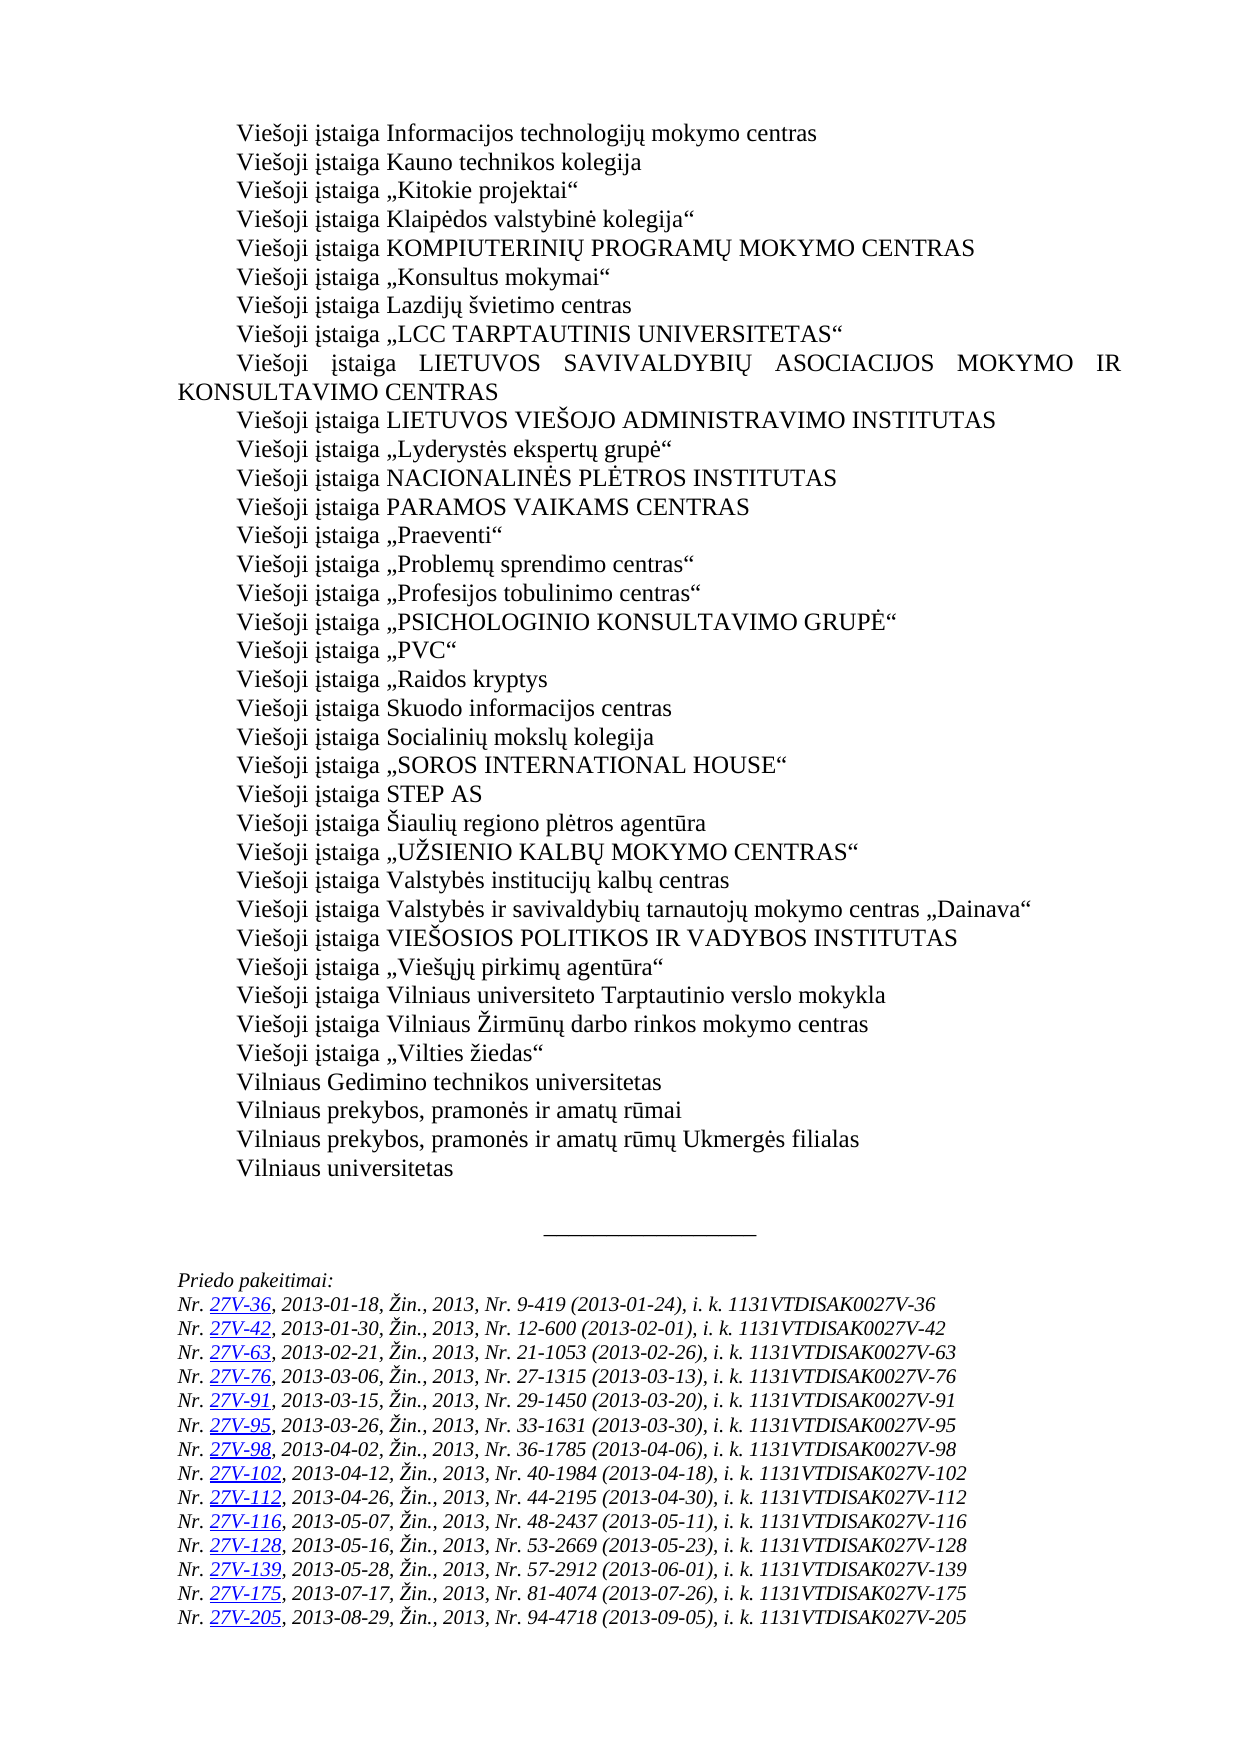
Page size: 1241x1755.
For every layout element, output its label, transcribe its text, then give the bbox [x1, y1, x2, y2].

text Nr. 27V-95, 2013-03-26, Žin., 2013, Nr. 33-1631 (2013-03-30), i. k. 1131VTDISAK0027V-95 [177, 1412, 1122, 1437]
text Viešoji įstaiga Vilniaus Žirmūnų darbo rinkos mokymo centras [177, 1009, 1122, 1038]
text Priedo pakeitimai: [177, 1268, 1122, 1292]
text Vilniaus universitetas [177, 1153, 1122, 1182]
text Viešoji įstaiga STEP AS [177, 779, 1122, 808]
text Viešoji įstaiga „LCC TARPTAUTINIS UNIVERSITETAS“ [177, 319, 1122, 348]
text Viešoji įstaiga „Lyderystės ekspertų grupė“ [177, 434, 1122, 463]
text Vilniaus prekybos, pramonės ir amatų rūmai [177, 1096, 1122, 1124]
text Viešoji įstaiga „Problemų sprendimo centras“ [177, 549, 1122, 578]
text Viešoji įstaiga Klaipėdos valstybinė kolegija“ [177, 204, 1122, 233]
text Viešoji įstaiga LIETUVOS VIEŠOJO ADMINISTRAVIMO INSTITUTAS [177, 406, 1122, 434]
text Viešoji įstaiga Lazdijų švietimo centras [177, 291, 1122, 319]
text Nr. 27V-36, 2013-01-18, Žin., 2013, Nr. 9-419 (2013-01-24), i. k. 1131VTDISAK0027V-36 [177, 1292, 1122, 1316]
text Vilniaus Gedimino technikos universitetas [177, 1067, 1122, 1096]
text Viešoji įstaiga „Praeventi“ [177, 521, 1122, 549]
text Nr. 27V-102, 2013-04-12, Žin., 2013, Nr. 40-1984 (2013-04-18), i. k. 1131VTDISAK027V-102 [177, 1461, 1122, 1485]
text Nr. 27V-91, 2013-03-15, Žin., 2013, Nr. 29-1450 (2013-03-20), i. k. 1131VTDISAK0027V-91 [177, 1388, 1122, 1412]
text Viešoji įstaiga Valstybės institucijų kalbų centras [177, 866, 1122, 894]
text Nr. 27V-76, 2013-03-06, Žin., 2013, Nr. 27-1315 (2013-03-13), i. k. 1131VTDISAK0027V-76 [177, 1364, 1122, 1388]
text Viešoji įstaiga „Vilties žiedas“ [177, 1038, 1122, 1067]
text Viešoji įstaiga „PSICHOLOGINIO KONSULTAVIMO GRUPĖ“ [177, 607, 1122, 636]
text Nr. 27V-128, 2013-05-16, Žin., 2013, Nr. 53-2669 (2013-05-23), i. k. 1131VTDISAK027V-128 [177, 1533, 1122, 1557]
text Viešoji įstaiga „Konsultus mokymai“ [177, 262, 1122, 291]
text Viešoji įstaiga „UŽSIENIO KALBŲ MOKYMO CENTRAS“ [177, 837, 1122, 866]
text Nr. 27V-139, 2013-05-28, Žin., 2013, Nr. 57-2912 (2013-06-01), i. k. 1131VTDISAK027V-139 [177, 1557, 1122, 1581]
text Nr. 27V-205, 2013-08-29, Žin., 2013, Nr. 94-4718 (2013-09-05), i. k. 1131VTDISAK027V-205 [177, 1605, 1122, 1629]
text Viešoji įstaiga Šiaulių regiono plėtros agentūra [177, 808, 1122, 837]
text Vilniaus prekybos, pramonės ir amatų rūmų Ukmergės filialas [177, 1124, 1122, 1153]
text Viešoji įstaiga Informacijos technologijų mokymo centras [177, 118, 1122, 147]
text Viešoji įstaiga „Profesijos tobulinimo centras“ [177, 578, 1122, 607]
text Nr. 27V-42, 2013-01-30, Žin., 2013, Nr. 12-600 (2013-02-01), i. k. 1131VTDISAK0027V-42 [177, 1316, 1122, 1340]
text Viešoji įstaiga „Raidos kryptys [177, 664, 1122, 693]
text _________________ [177, 1211, 1122, 1239]
text Viešoji įstaiga „Kitokie projektai“ [177, 176, 1122, 204]
text Viešoji įstaiga NACIONALINĖS PLĖTROS INSTITUTAS [177, 463, 1122, 492]
text Viešoji įstaiga VIEŠOSIOS POLITIKOS IR VADYBOS INSTITUTAS [177, 923, 1122, 952]
text Nr. 27V-112, 2013-04-26, Žin., 2013, Nr. 44-2195 (2013-04-30), i. k. 1131VTDISAK027V-112 [177, 1485, 1122, 1509]
text Viešoji įstaiga KOMPIUTERINIŲ PROGRAMŲ MOKYMO CENTRAS [177, 233, 1122, 262]
text Nr. 27V-63, 2013-02-21, Žin., 2013, Nr. 21-1053 (2013-02-26), i. k. 1131VTDISAK0027V-63 [177, 1340, 1122, 1364]
text Viešoji įstaiga PARAMOS VAIKAMS CENTRAS [177, 492, 1122, 521]
text Viešoji įstaiga Valstybės ir savivaldybių tarnautojų mokymo centras „Dainava“ [177, 894, 1122, 923]
text Nr. 27V-98, 2013-04-02, Žin., 2013, Nr. 36-1785 (2013-04-06), i. k. 1131VTDISAK0027V-98 [177, 1437, 1122, 1461]
text Viešoji įstaiga „Viešųjų pirkimų agentūra“ [177, 952, 1122, 981]
text Viešoji įstaiga Socialinių mokslų kolegija [177, 722, 1122, 751]
text Viešoji įstaiga Vilniaus universiteto Tarptautinio verslo mokykla [177, 981, 1122, 1009]
text Viešoji įstaiga Kauno technikos kolegija [177, 147, 1122, 176]
text Viešoji įstaiga Skuodo informacijos centras [177, 693, 1122, 722]
text Viešoji įstaiga „SOROS INTERNATIONAL HOUSE“ [177, 751, 1122, 779]
text Nr. 27V-175, 2013-07-17, Žin., 2013, Nr. 81-4074 (2013-07-26), i. k. 1131VTDISAK027V-175 [177, 1581, 1122, 1605]
text Viešoji įstaiga „PVC“ [177, 636, 1122, 664]
text Nr. 27V-116, 2013-05-07, Žin., 2013, Nr. 48-2437 (2013-05-11), i. k. 1131VTDISAK027V-116 [177, 1509, 1122, 1533]
text Viešoji įstaiga LIETUVOS SAVIVALDYBIŲ ASOCIACIJOS MOKYMO IR KONSULTAVIMO CENTRAS [177, 348, 1122, 406]
